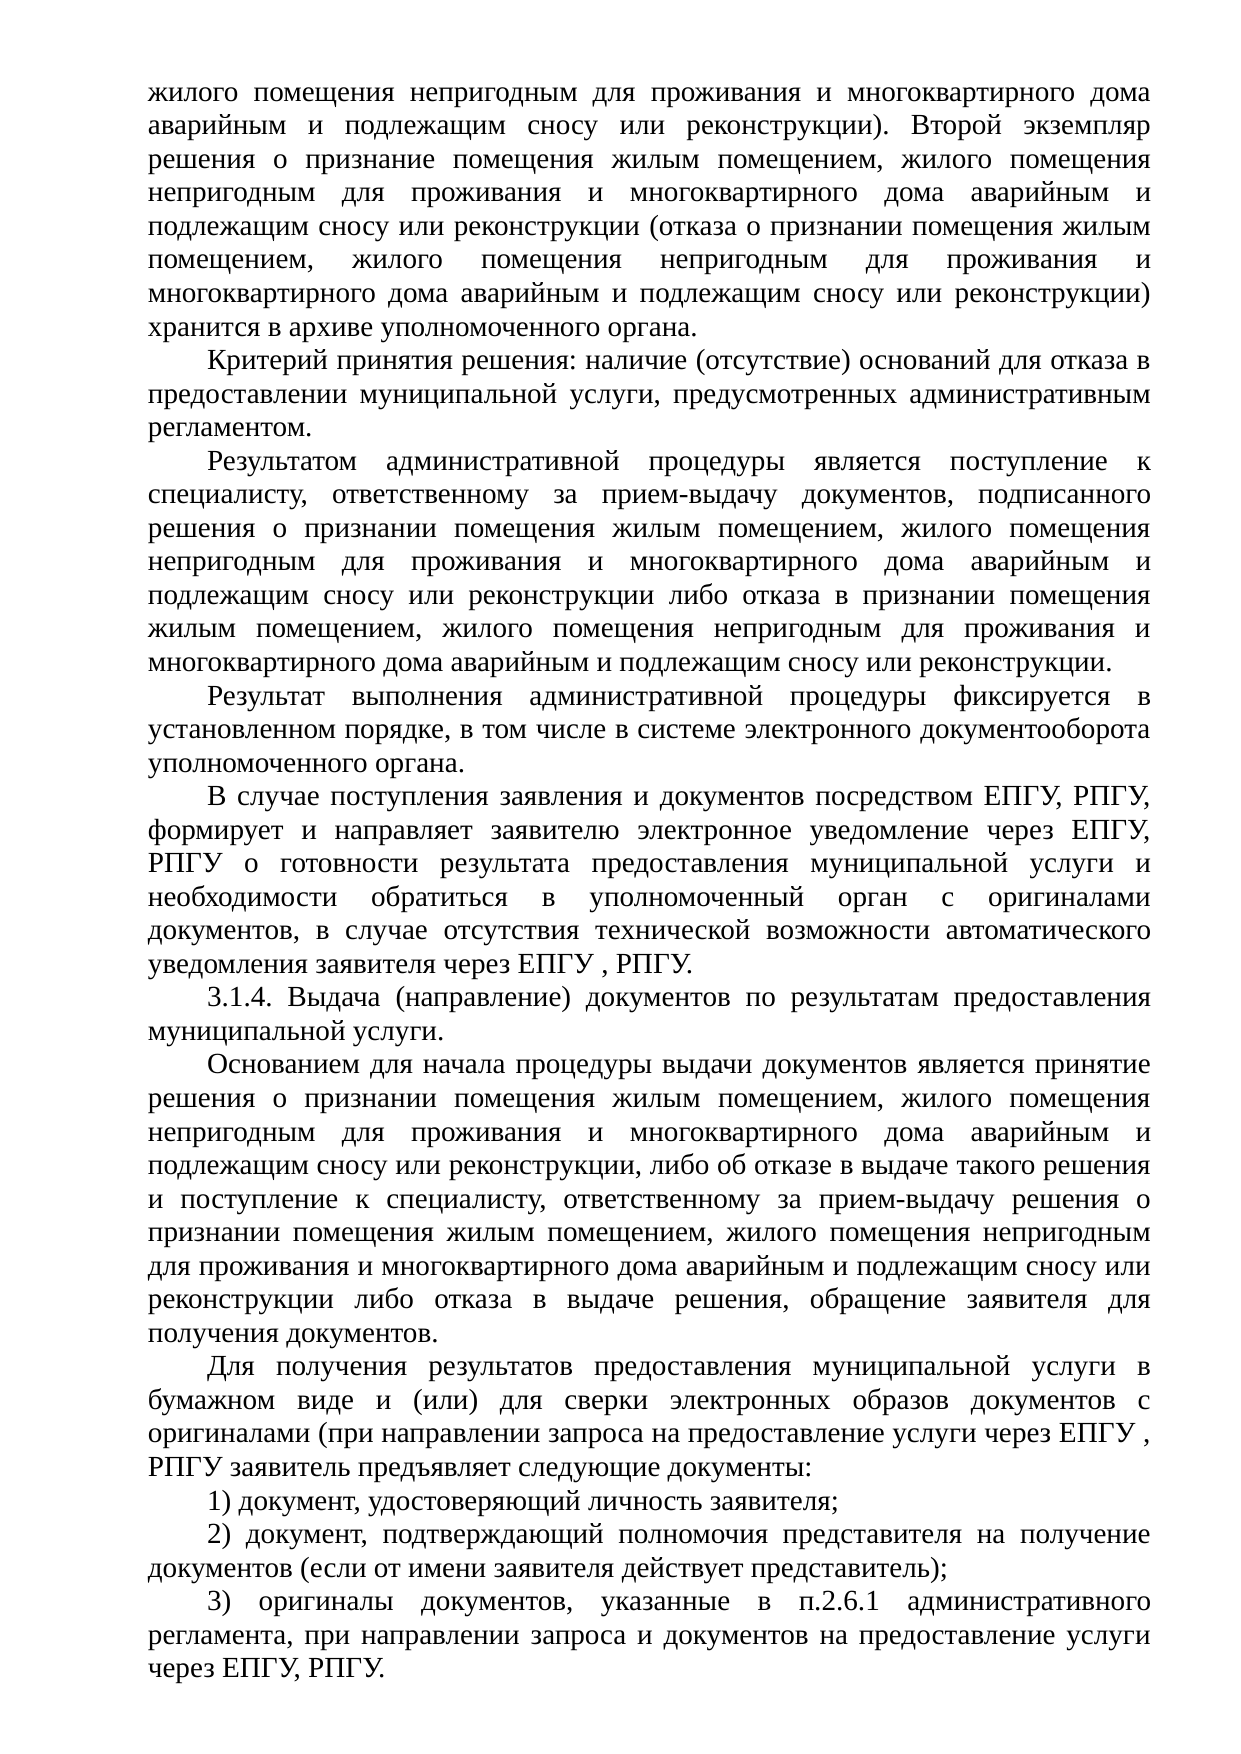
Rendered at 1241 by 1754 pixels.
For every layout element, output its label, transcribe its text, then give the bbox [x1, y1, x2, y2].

text Результат выполнения административной процедуры фиксируется в установленном порядке, в том числе в системе электронного документооборота уполномоченного органа. [148, 678, 1152, 778]
text Для получения результатов предоставления муниципальной услуги в бумажном виде и (или) для сверки электронных образов документов с оригиналами (при направлении запроса на предоставление услуги через ЕПГУ , РПГУ заявитель предъявляет следующие документы: [148, 1348, 1152, 1483]
text Критерий принятия решения: наличие (отсутствие) оснований для отказа в предоставлении муниципальной услуги, предусмотренных административным регламентом. [148, 342, 1152, 443]
text Результатом административной процедуры является поступление к специалисту, ответственному за прием-выдачу документов, подписанного решения о признании помещения жилым помещением, жилого помещения непригодным для проживания и многоквартирного дома аварийным и подлежащим сносу или реконструкции либо отказа в признании помещения жилым помещением, жилого помещения непригодным для проживания и многоквартирного дома аварийным и подлежащим сносу или реконструкции. [148, 443, 1152, 678]
text 3) оригиналы документов, указанные в п.2.6.1 административного регламента, при направлении запроса и документов на предоставление услуги через ЕПГУ, РПГУ. [148, 1583, 1152, 1684]
text 3.1.4. Выдача (направление) документов по результатам предоставления муниципальной услуги. [148, 979, 1152, 1047]
text 2) документ, подтверждающий полномочия представителя на получение документов (если от имени заявителя действует представитель); [148, 1516, 1152, 1583]
text В случае поступления заявления и документов посредством ЕПГУ, РПГУ, формирует и направляет заявителю электронное уведомление через ЕПГУ, РПГУ о готовности результата предоставления муниципальной услуги и необходимости обратиться в уполномоченный орган с оригиналами документов, в случае отсутствия технической возможности автоматического уведомления заявителя через ЕПГУ , РПГУ. [148, 778, 1152, 979]
text 1) документ, удостоверяющий личность заявителя; [148, 1483, 1152, 1516]
text жилого помещения непригодным для проживания и многоквартирного дома аварийным и подлежащим сносу или реконструкции). Второй экземпляр решения о признание помещения жилым помещением, жилого помещения непригодным для проживания и многоквартирного дома аварийным и подлежащим сносу или реконструкции (отказа о признании помещения жилым помещением, жилого помещения непригодным для проживания и многоквартирного дома аварийным и подлежащим сносу или реконструкции) хранится в архиве уполномоченного органа. [148, 74, 1152, 342]
text Основанием для начала процедуры выдачи документов является принятие решения о признании помещения жилым помещением, жилого помещения непригодным для проживания и многоквартирного дома аварийным и подлежащим сносу или реконструкции, либо об отказе в выдаче такого решения и поступление к специалисту, ответственному за прием-выдачу решения о признании помещения жилым помещением, жилого помещения непригодным для проживания и многоквартирного дома аварийным и подлежащим сносу или реконструкции либо отказа в выдаче решения, обращение заявителя для получения документов. [148, 1047, 1152, 1348]
